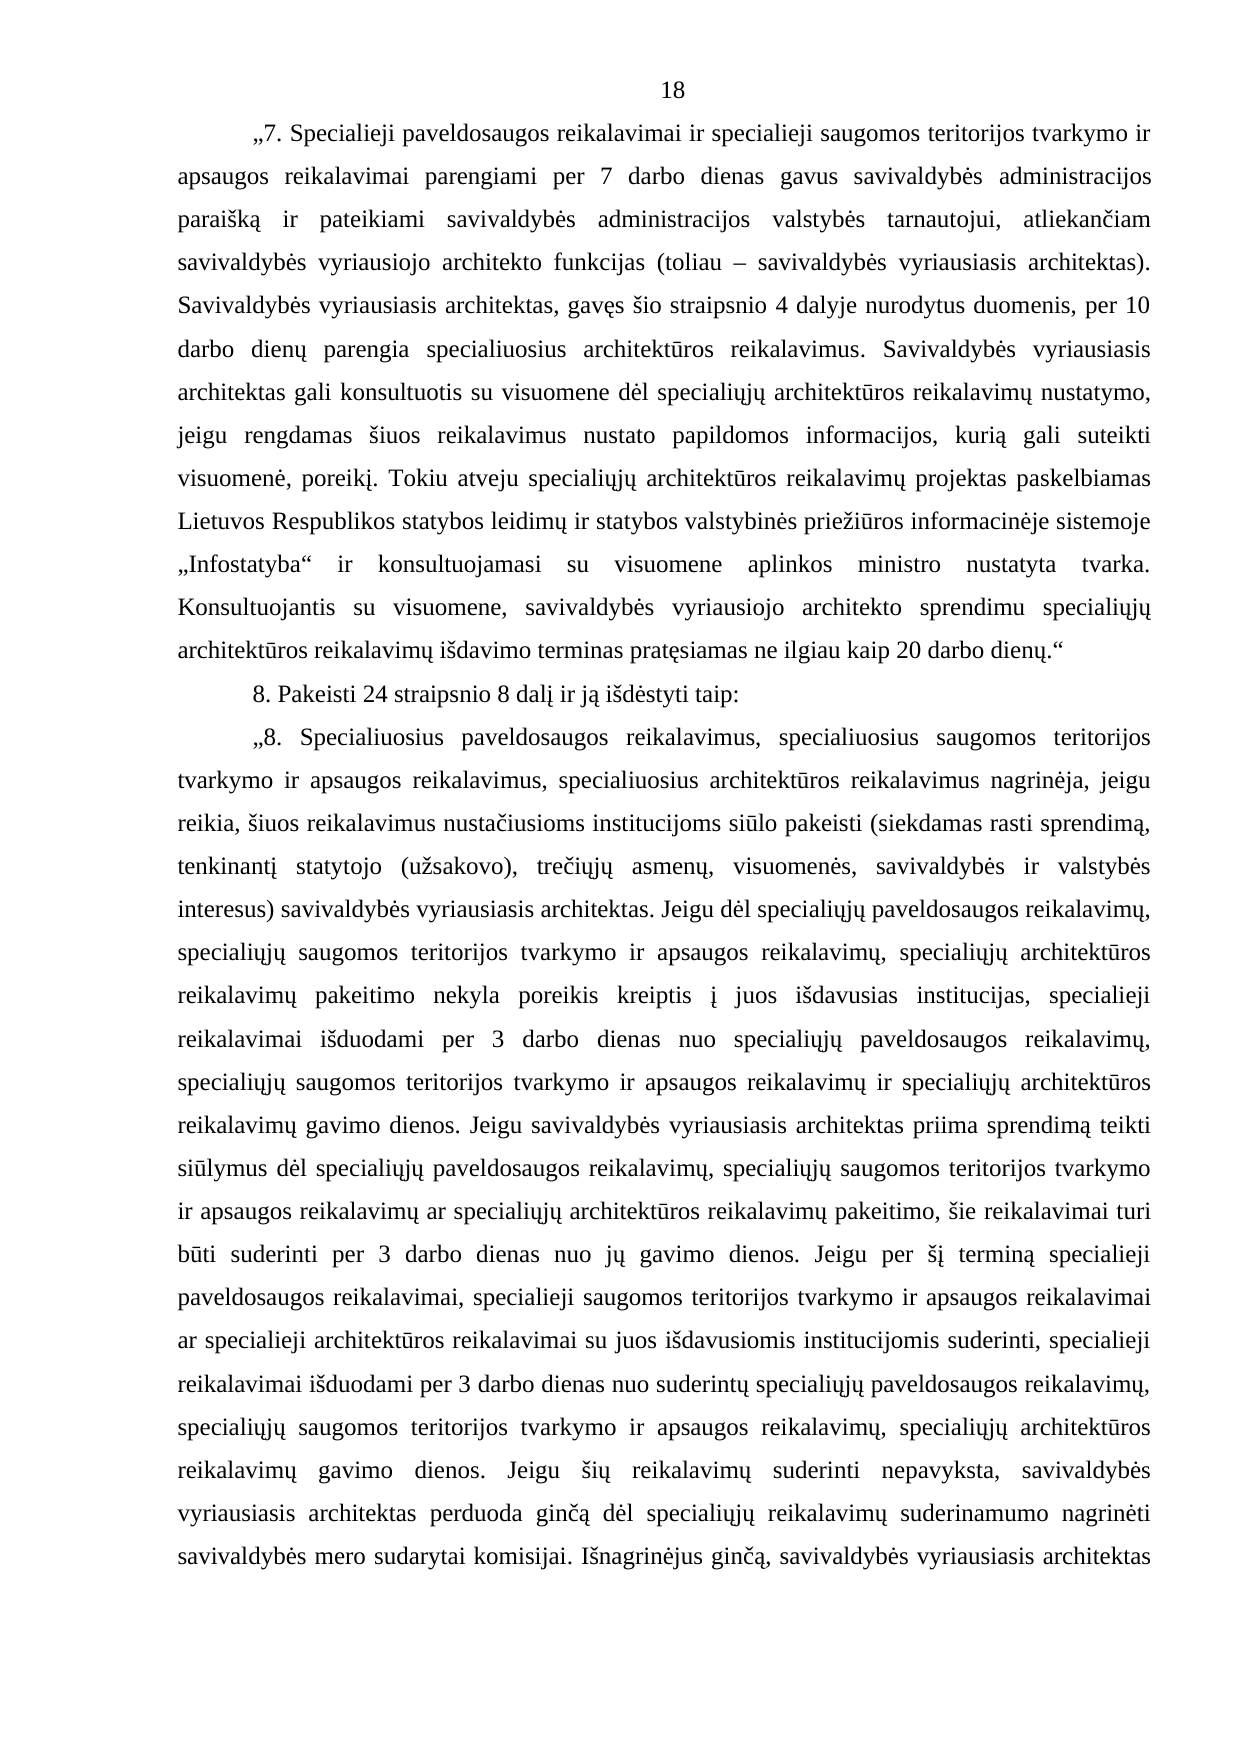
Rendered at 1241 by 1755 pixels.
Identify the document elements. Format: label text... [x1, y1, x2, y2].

text „8. Specialiuosius paveldosaugos reikalavimus, specialiuosius saugomos teritorijos tvarkymo ir apsaugos reikalavimus, specialiuosius architektūros reikalavimus nagrinėja, jeigu reikia, šiuos reikalavimus nustačiusioms institucijoms siūlo pakeisti (siekdamas rasti sprendimą, tenkinantį statytojo (užsakovo), trečiųjų asmenų, visuomenės, savivaldybės ir valstybės interesus) savivaldybės vyriausiasis architektas. Jeigu dėl specialiųjų paveldosaugos reikalavimų, specialiųjų saugomos teritorijos tvarkymo ir apsaugos reikalavimų, specialiųjų architektūros reikalavimų pakeitimo nekyla poreikis kreiptis į juos išdavusias institucijas, specialieji reikalavimai išduodami per 3 darbo dienas nuo specialiųjų paveldosaugos reikalavimų, specialiųjų saugomos teritorijos tvarkymo ir apsaugos reikalavimų ir specialiųjų architektūros reikalavimų gavimo dienos. Jeigu savivaldybės vyriausiasis architektas priima sprendimą teikti siūlymus dėl specialiųjų paveldosaugos reikalavimų, specialiųjų saugomos teritorijos tvarkymo ir apsaugos reikalavimų ar specialiųjų architektūros reikalavimų pakeitimo, šie reikalavimai turi būti suderinti per 3 darbo dienas nuo jų gavimo dienos. Jeigu per šį terminą specialieji paveldosaugos reikalavimai, specialieji saugomos teritorijos tvarkymo ir apsaugos reikalavimai ar specialieji architektūros reikalavimai su juos išdavusiomis institucijomis suderinti, specialieji reikalavimai išduodami per 3 darbo dienas nuo suderintų specialiųjų paveldosaugos reikalavimų, specialiųjų saugomos teritorijos tvarkymo ir apsaugos reikalavimų, specialiųjų architektūros reikalavimų gavimo dienos. Jeigu šių reikalavimų suderinti nepavyksta, savivaldybės vyriausiasis architektas perduoda ginčą dėl specialiųjų reikalavimų suderinamumo nagrinėti savivaldybės mero sudarytai komisijai. Išnagrinėjus ginčą, savivaldybės vyriausiasis architektas [177, 722, 1152, 1570]
text „7. Specialieji paveldosaugos reikalavimai ir specialieji saugomos teritorijos tvarkymo ir apsaugos reikalavimai parengiami per 7 darbo dienas gavus savivaldybės administracijos paraišką ir pateikiami savivaldybės administracijos valstybės tarnautojui, atliekančiam savivaldybės vyriausiojo architekto funkcijas (toliau – savivaldybės vyriausiasis architektas). Savivaldybės vyriausiasis architektas, gavęs šio straipsnio 4 dalyje nurodytus duomenis, per 10 darbo dienų parengia specialiuosius architektūros reikalavimus. Savivaldybės vyriausiasis architektas gali konsultuotis su visuomene dėl specialiųjų architektūros reikalavimų nustatymo, jeigu rengdamas šiuos reikalavimus nustato papildomos informacijos, kurią gali suteikti visuomenė, poreikį. Tokiu atveju specialiųjų architektūros reikalavimų projektas paskelbiamas Lietuvos Respublikos statybos leidimų ir statybos valstybinės priežiūros informacinėje sistemoje „Infostatyba“ ir konsultuojamasi su visuomene aplinkos ministro nustatyta tvarka. Konsultuojantis su visuomene, savivaldybės vyriausiojo architekto sprendimu specialiųjų architektūros reikalavimų išdavimo terminas pratęsiamas ne ilgiau kaip 20 darbo dienų.“ [177, 118, 1152, 664]
text 8. Pakeisti 24 straipsnio 8 dalį ir ją išdėstyti taip: [177, 679, 1152, 707]
